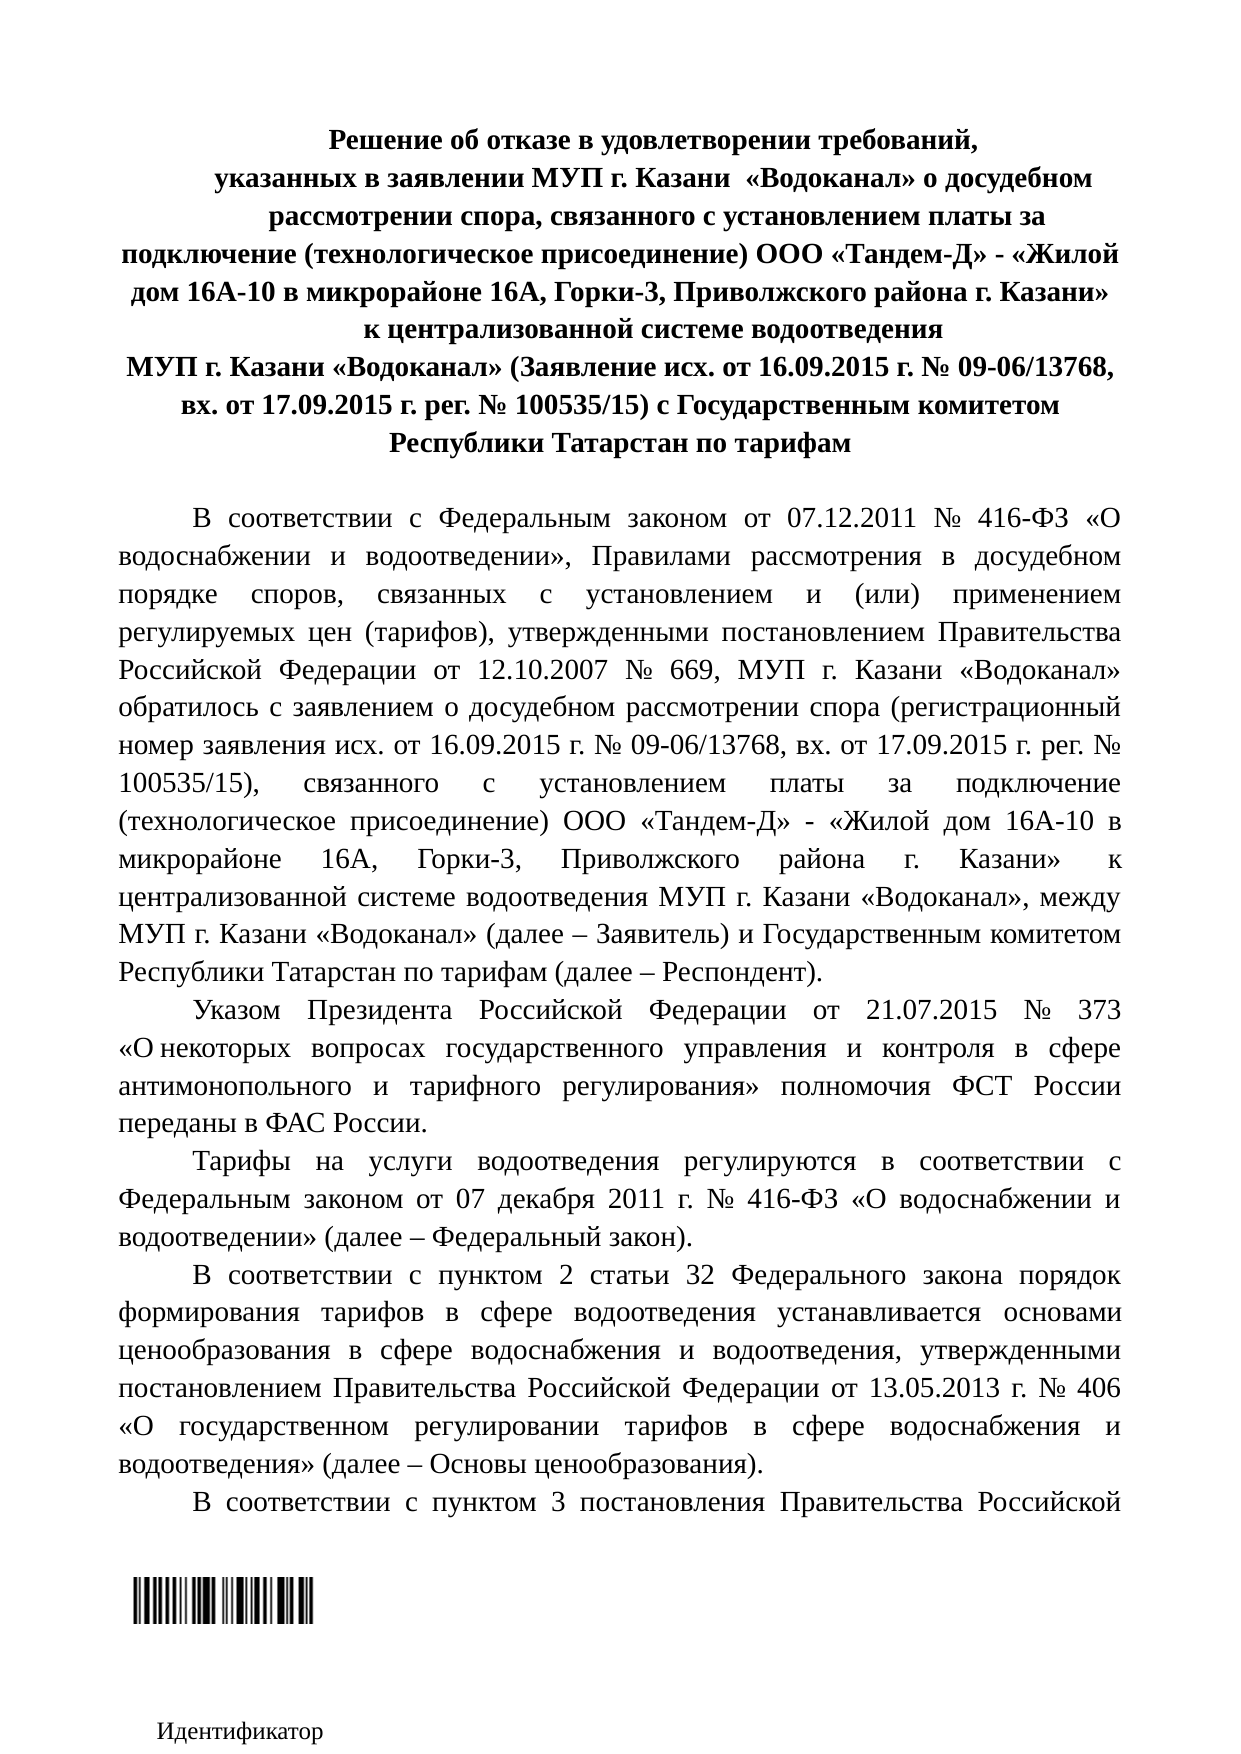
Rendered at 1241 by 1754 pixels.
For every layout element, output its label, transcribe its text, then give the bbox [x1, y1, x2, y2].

text рассмотрении спора, связанного с установлением платы за подключение (технологическое присоединение) ООО «Тандем-Д» - «Жилой дом 16А-10 в микрорайоне 16А, Горки-3, Приволжского района г. Казани» [118, 194, 1122, 307]
text В соответствии с Федеральным законом от 07.12.2011 № 416-ФЗ «О водоснабжении и водоотведении», Правилами рассмотрения в досудебном порядке споров, связанных с установлением и (или) применением регулируемых цен (тарифов), утвержденными постановлением Правительства Российской Федерации от 12.10.2007 № 669, МУП г. Казани «Водоканал» обратилось с заявлением о досудебном рассмотрении спора (регистрационный номер заявления исх. от 16.09.2015 г. № 09-06/13768, вх. от 17.09.2015 г. рег. № 100535/15), связанного с установлением платы за подключение (технологическое присоединение) ООО «Тандем-Д» - «Жилой дом 16А-10 в микрорайоне 16А, Горки-3, Приволжского района г. Казани» к централизованной системе водоотведения МУП г. Казани «Водоканал», между МУП г. Казани «Водоканал» (далее – Заявитель) и Государственным комитетом Республики Татарстан по тарифам (далее – Респондент). [118, 496, 1122, 988]
picture [118, 1577, 331, 1624]
text В соответствии с пунктом 2 статьи 32 Федерального закона порядок формирования тарифов в сфере водоотведения устанавливается основами ценообразования в сфере водоснабжения и водоотведения, утвержденными постановлением Правительства Российской Федерации от 13.05.2013 г. № 406 «О государственном регулировании тарифов в сфере водоснабжения и водоотведения» (далее – Основы ценообразования). [118, 1252, 1122, 1479]
text указанных в заявлении МУП г. Казани «Водоканал» о досудебном [118, 156, 1122, 194]
text Тарифы на услуги водоотведения регулируются в соответствии с Федеральным законом от 07 декабря 2011 г. № 416-ФЗ «О водоснабжении и водоотведении» (далее – Федеральный закон). [118, 1139, 1122, 1252]
text к централизованной системе водоотведения МУП г. Казани «Водоканал» (Заявление исх. от 16.09.2015 г. № 09-06/13768, вх. от 17.09.2015 г. рег. № 100535/15) с Государственным комитетом Республики Татарстан по тарифам [118, 307, 1122, 458]
text Решение об отказе в удовлетворении требований, [118, 118, 1122, 156]
text В соответствии с пунктом 3 постановления Правительства Российской [118, 1479, 1122, 1517]
text Указом Президента Российской Федерации от 21.07.2015 № 373 «О некоторых вопросах государственного управления и контроля в сфере антимонопольного и тарифного регулирования» полномочия ФСТ России переданы в ФАС России. [118, 988, 1122, 1139]
